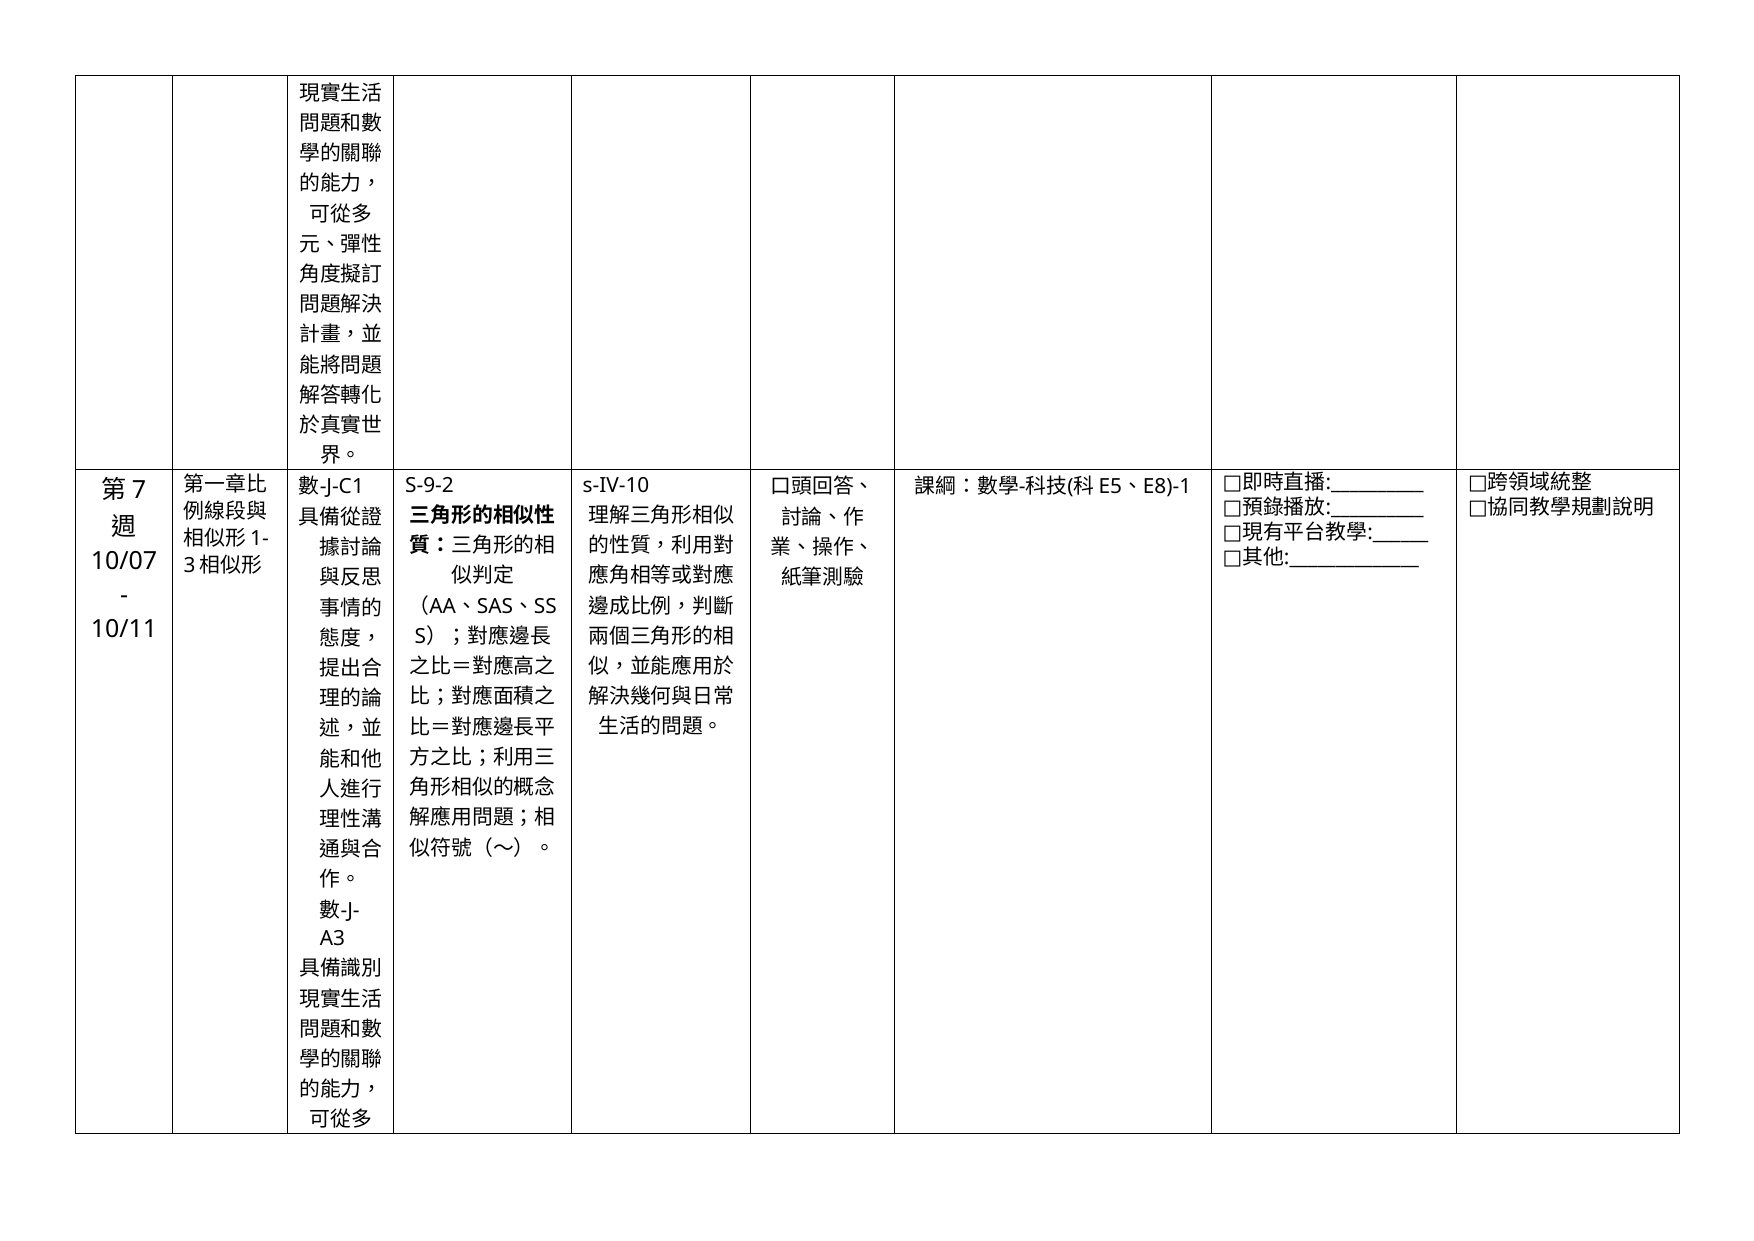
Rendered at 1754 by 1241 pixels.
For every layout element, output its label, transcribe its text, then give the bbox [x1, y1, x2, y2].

table_cell [751, 76, 894, 469]
table_cell [1457, 76, 1679, 469]
table_cell S-9-2 三角形的相似性質：三角形的相似判定（AA、SAS、SSS）；對應邊長之比＝對應高之比；對應面積之比＝對應邊長平方之比；利用三角形相似的概念解應用問題；相似符號（～）。 [394, 470, 571, 1133]
table_cell 課綱：數學-科技(科E5、E8)-1 [895, 470, 1211, 1133]
table_cell [394, 76, 571, 469]
table_cell 第一章比例線段與相似形1-3相似形 [173, 470, 287, 1133]
table_cell s-IV-10 理解三角形相似的性質，利用對應角相等或對應邊成比例，判斷兩個三角形的相似，並能應用於解決幾何與日常生活的問題。 [572, 470, 750, 1133]
table_cell 現實生活問題和數學的關聯的能力，可從多元、彈性角度擬訂問題解決計畫，並能將問題解答轉化於真實世界。 [288, 76, 393, 469]
table_cell [76, 76, 172, 469]
table_cell □跨領域統整 □協同教學規劃說明 [1457, 470, 1679, 1133]
table_cell [173, 76, 287, 469]
table_cell [1212, 76, 1456, 469]
table_cell [572, 76, 750, 469]
table_cell [895, 76, 1211, 469]
table_cell 口頭回答、討論、作業、操作、紙筆測驗 [751, 470, 894, 1133]
table_cell 第7週 10/07-10/11 [76, 470, 172, 1133]
table_cell □即時直播:__________ □預錄播放:__________ □現有平台教學:______ □其他:______________ [1212, 470, 1456, 1133]
table_cell 數-J-C1 具備從證據討論與反思事情的態度，提出合理的論述，並能和他人進行理性溝通與合作。數-J-A3 具備識別現實生活問題和數學的關聯的能力，可從多 [288, 470, 393, 1133]
